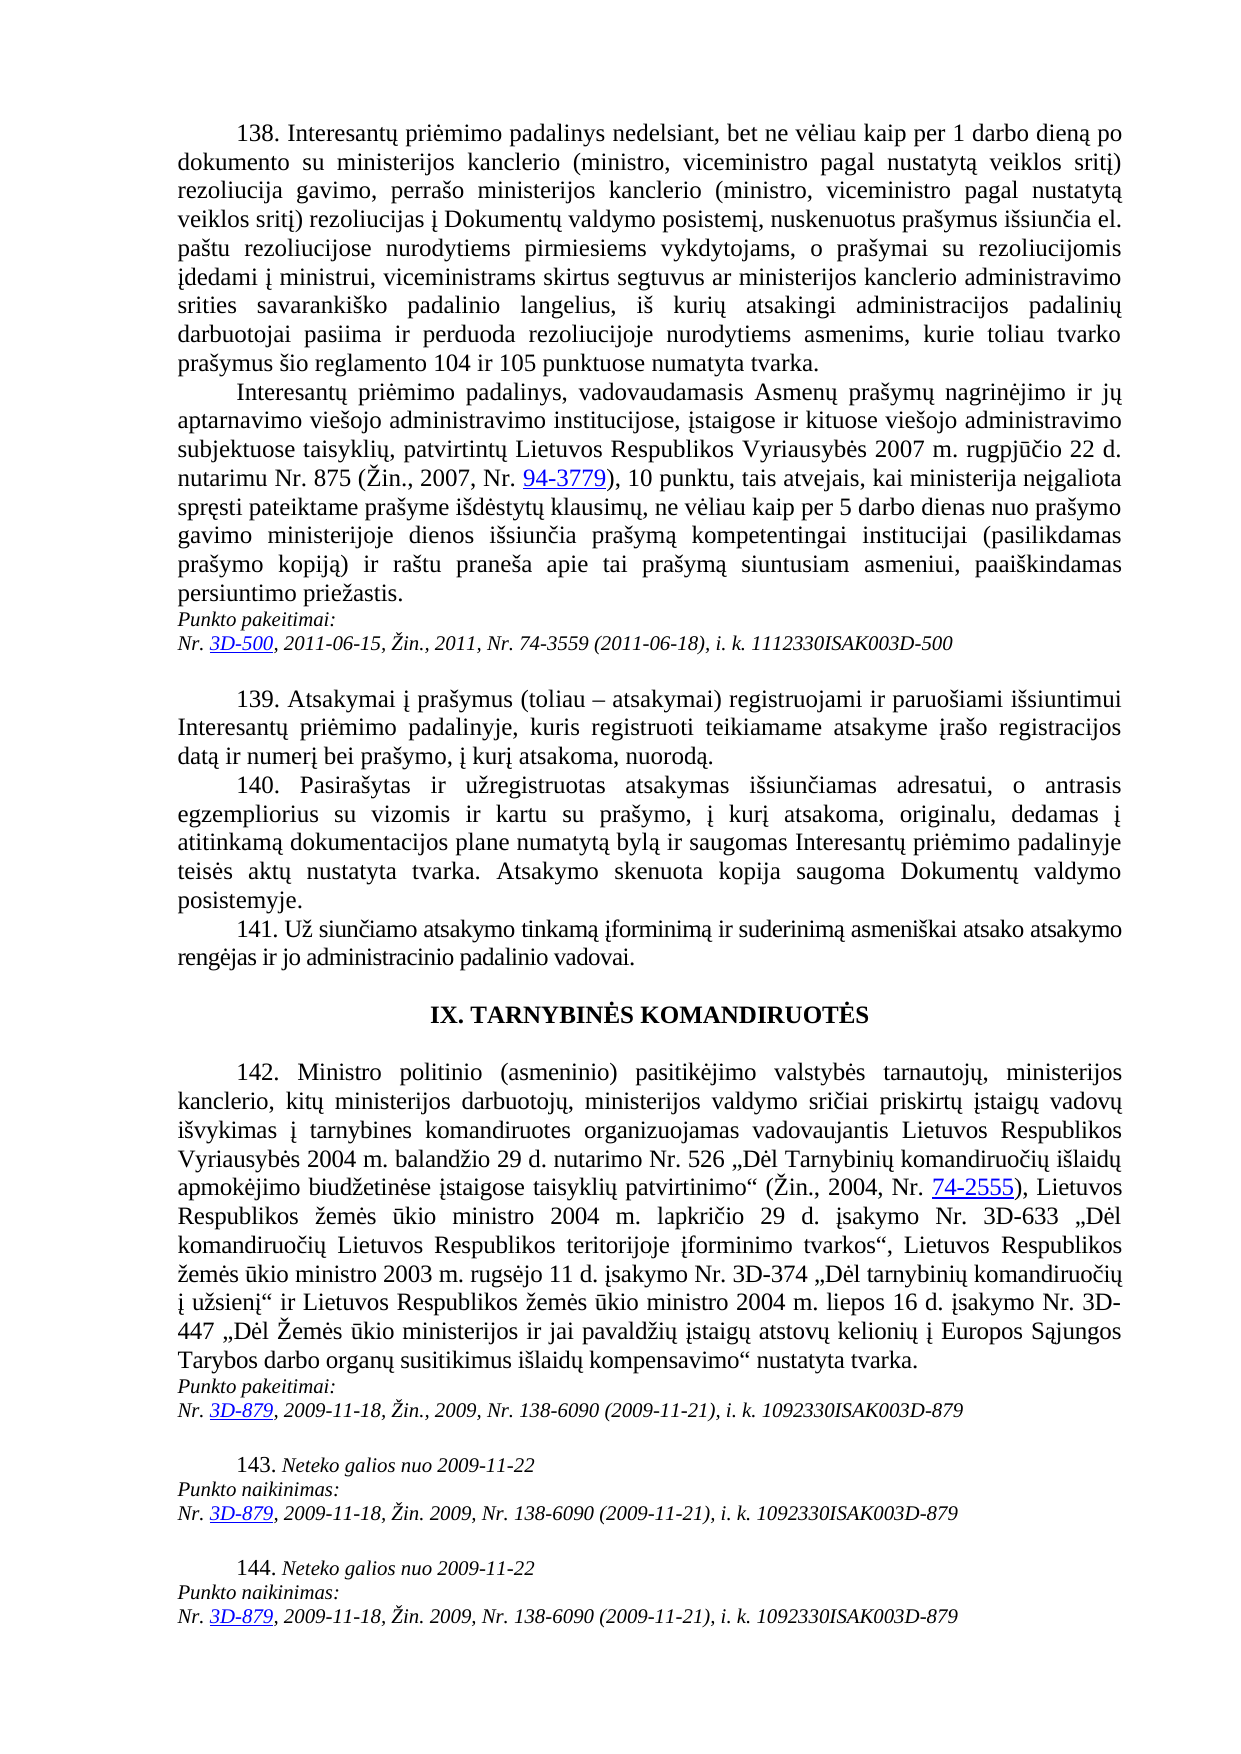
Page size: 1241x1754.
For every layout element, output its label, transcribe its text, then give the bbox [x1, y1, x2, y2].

text Interesantų priėmimo padalinys, vadovaudamasis Asmenų prašymų nagrinėjimo ir jų aptarnavimo viešojo administravimo institucijose, įstaigose ir kituose viešojo administravimo subjektuose taisyklių, patvirtintų Lietuvos Respublikos Vyriausybės 2007 m. rugpjūčio 22 d. nutarimu Nr. 875 (Žin., 2007, Nr. 94-3779), 10 punktu, tais atvejais, kai ministerija neįgaliota spręsti pateiktame prašyme išdėstytų klausimų, ne vėliau kaip per 5 darbo dienas nuo prašymo gavimo ministerijoje dienos išsiunčia prašymą kompetentingai institucijai (pasilikdamas prašymo kopiją) ir raštu praneša apie tai prašymą siuntusiam asmeniui, paaiškindamas persiuntimo priežastis. [177, 377, 1122, 607]
text Nr. 3D-879, 2009-11-18, Žin., 2009, Nr. 138-6090 (2009-11-21), i. k. 1092330ISAK003D-879 [177, 1398, 1122, 1422]
text IX. TARNYBINĖS KOMANDIRUOTĖS [177, 1000, 1122, 1029]
text 139. Atsakymai į prašymus (toliau – atsakymai) registruojami ir paruošiami išsiuntimui Interesantų priėmimo padalinyje, kuris registruoti teikiamame atsakyme įrašo registracijos datą ir numerį bei prašymo, į kurį atsakoma, nuorodą. [177, 684, 1122, 770]
text Nr. 3D-500, 2011-06-15, Žin., 2011, Nr. 74-3559 (2011-06-18), i. k. 1112330ISAK003D-500 [177, 631, 1122, 655]
text Punkto pakeitimai: [177, 1374, 1122, 1398]
text Punkto naikinimas: [177, 1477, 1122, 1501]
text Punkto pakeitimai: [177, 607, 1122, 631]
text 144. Neteko galios nuo 2009-11-22 [177, 1554, 1122, 1580]
text 143. Neteko galios nuo 2009-11-22 [177, 1451, 1122, 1477]
text 142. Ministro politinio (asmeninio) pasitikėjimo valstybės tarnautojų, ministerijos kanclerio, kitų ministerijos darbuotojų, ministerijos valdymo sričiai priskirtų įstaigų vadovų išvykimas į tarnybines komandiruotes organizuojamas vadovaujantis Lietuvos Respublikos Vyriausybės 2004 m. balandžio 29 d. nutarimo Nr. 526 „Dėl Tarnybinių komandiruočių išlaidų apmokėjimo biudžetinėse įstaigose taisyklių patvirtinimo“ (Žin., 2004, Nr. 74-2555), Lietuvos Respublikos žemės ūkio ministro 2004 m. lapkričio 29 d. įsakymo Nr. 3D-633 „Dėl komandiruočių Lietuvos Respublikos teritorijoje įforminimo tvarkos“, Lietuvos Respublikos žemės ūkio ministro 2003 m. rugsėjo 11 d. įsakymo Nr. 3D-374 „Dėl tarnybinių komandiruočių į užsienį“ ir Lietuvos Respublikos žemės ūkio ministro 2004 m. liepos 16 d. įsakymo Nr. 3D-447 „Dėl Žemės ūkio ministerijos ir jai pavaldžių įstaigų atstovų kelionių į Europos Sąjungos Tarybos darbo organų susitikimus išlaidų kompensavimo“ nustatyta tvarka. [177, 1057, 1122, 1374]
text 140. Pasirašytas ir užregistruotas atsakymas išsiunčiamas adresatui, o antrasis egzempliorius su vizomis ir kartu su prašymo, į kurį atsakoma, originalu, dedamas į atitinkamą dokumentacijos plane numatytą bylą ir saugomas Interesantų priėmimo padalinyje teisės aktų nustatyta tvarka. Atsakymo skenuota kopija saugoma Dokumentų valdymo posistemyje. [177, 770, 1122, 914]
text 141. Už siunčiamo atsakymo tinkamą įforminimą ir suderinimą asmeniškai atsako atsakymo rengėjas ir jo administracinio padalinio vadovai. [177, 914, 1122, 971]
text Nr. 3D-879, 2009-11-18, Žin. 2009, Nr. 138-6090 (2009-11-21), i. k. 1092330ISAK003D-879 [177, 1501, 1122, 1525]
text Punkto naikinimas: [177, 1580, 1122, 1604]
text 138. Interesantų priėmimo padalinys nedelsiant, bet ne vėliau kaip per 1 darbo dieną po dokumento su ministerijos kanclerio (ministro, viceministro pagal nustatytą veiklos sritį) rezoliucija gavimo, perrašo ministerijos kanclerio (ministro, viceministro pagal nustatytą veiklos sritį) rezoliucijas į Dokumentų valdymo posistemį, nuskenuotus prašymus išsiunčia el. paštu rezoliucijose nurodytiems pirmiesiems vykdytojams, o prašymai su rezoliucijomis įdedami į ministrui, viceministrams skirtus segtuvus ar ministerijos kanclerio administravimo srities savarankiško padalinio langelius, iš kurių atsakingi administracijos padalinių darbuotojai pasiima ir perduoda rezoliucijoje nurodytiems asmenims, kurie toliau tvarko prašymus šio reglamento 104 ir 105 punktuose numatyta tvarka. [177, 118, 1122, 377]
text Nr. 3D-879, 2009-11-18, Žin. 2009, Nr. 138-6090 (2009-11-21), i. k. 1092330ISAK003D-879 [177, 1604, 1122, 1628]
